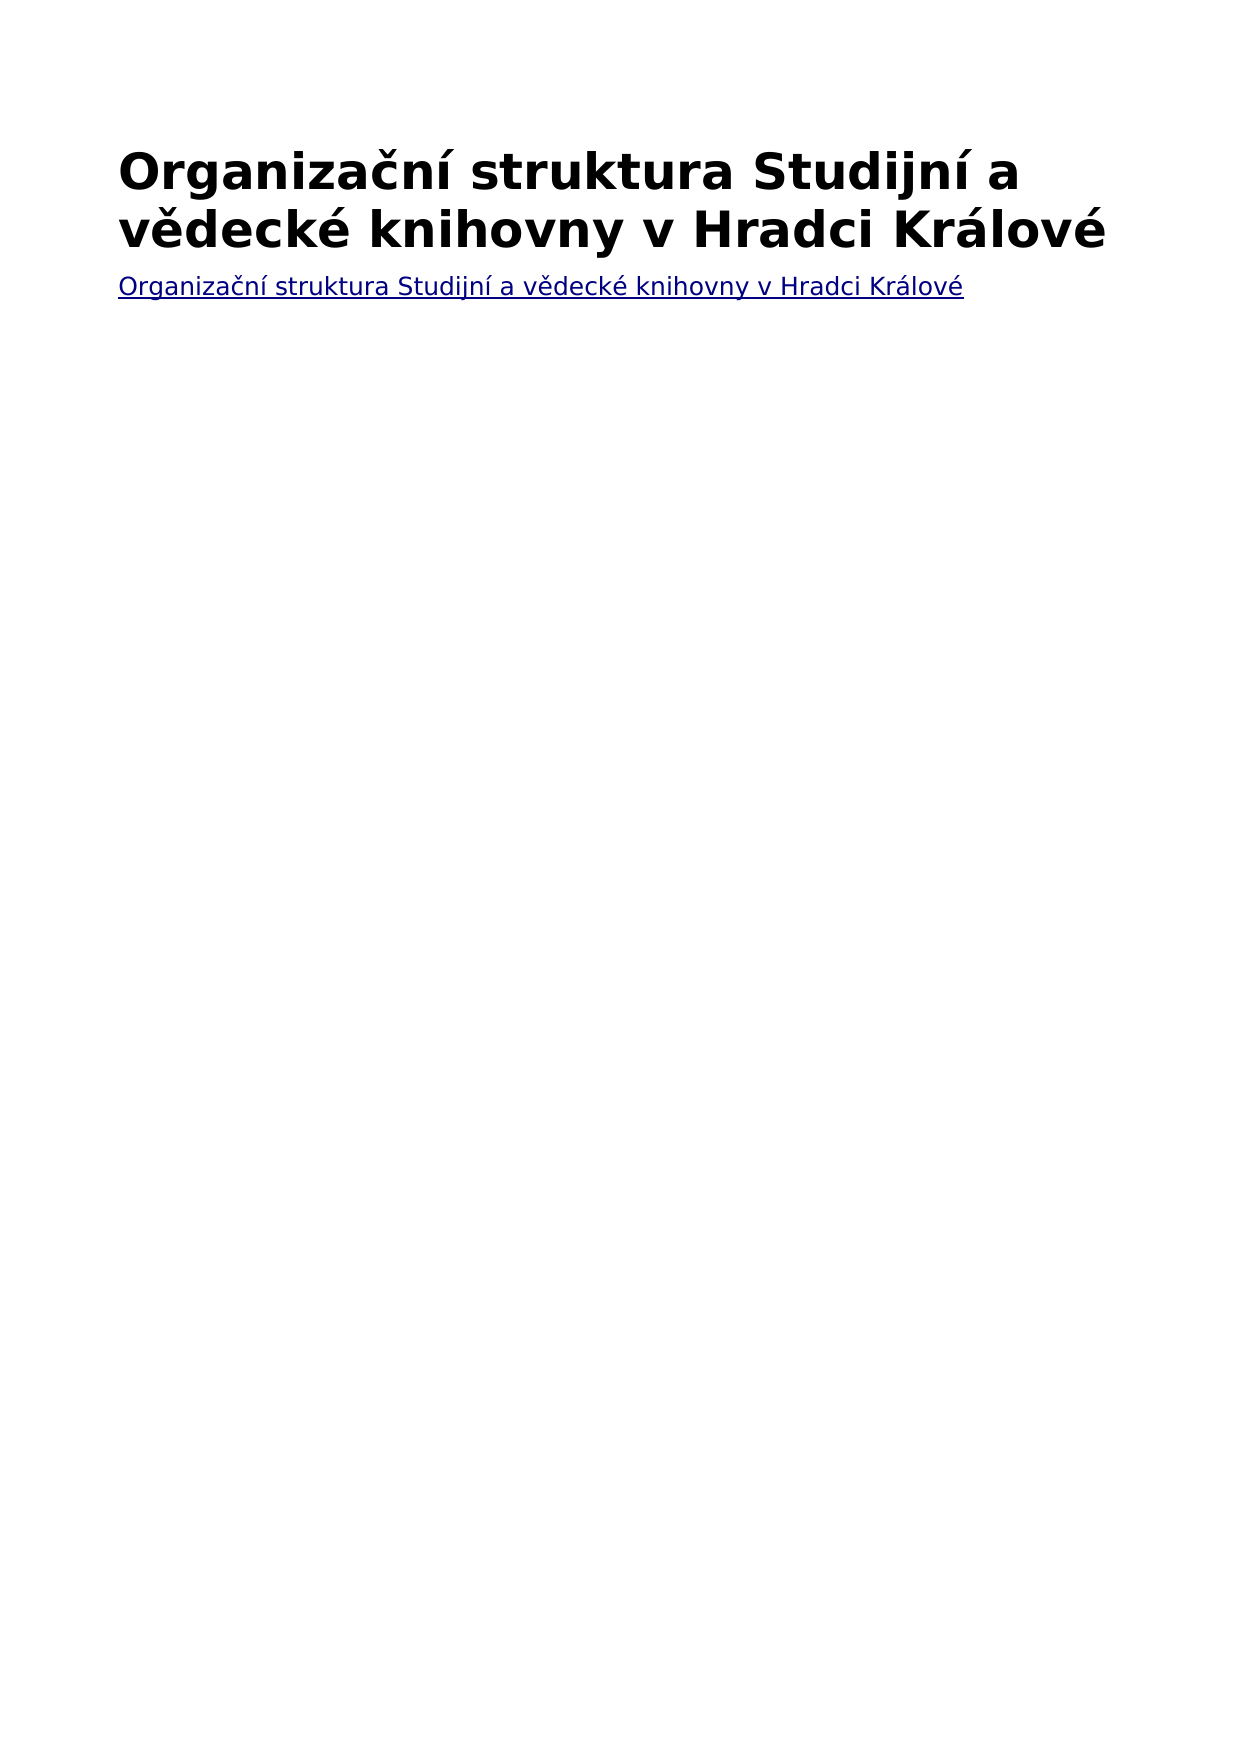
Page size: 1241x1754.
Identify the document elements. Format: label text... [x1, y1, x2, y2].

subtitle Organizační struktura Studijní a vědecké knihovny v Hradci Králové [118, 143, 1122, 259]
text Organizační struktura Studijní a vědecké knihovny v Hradci Králové [118, 272, 1122, 301]
